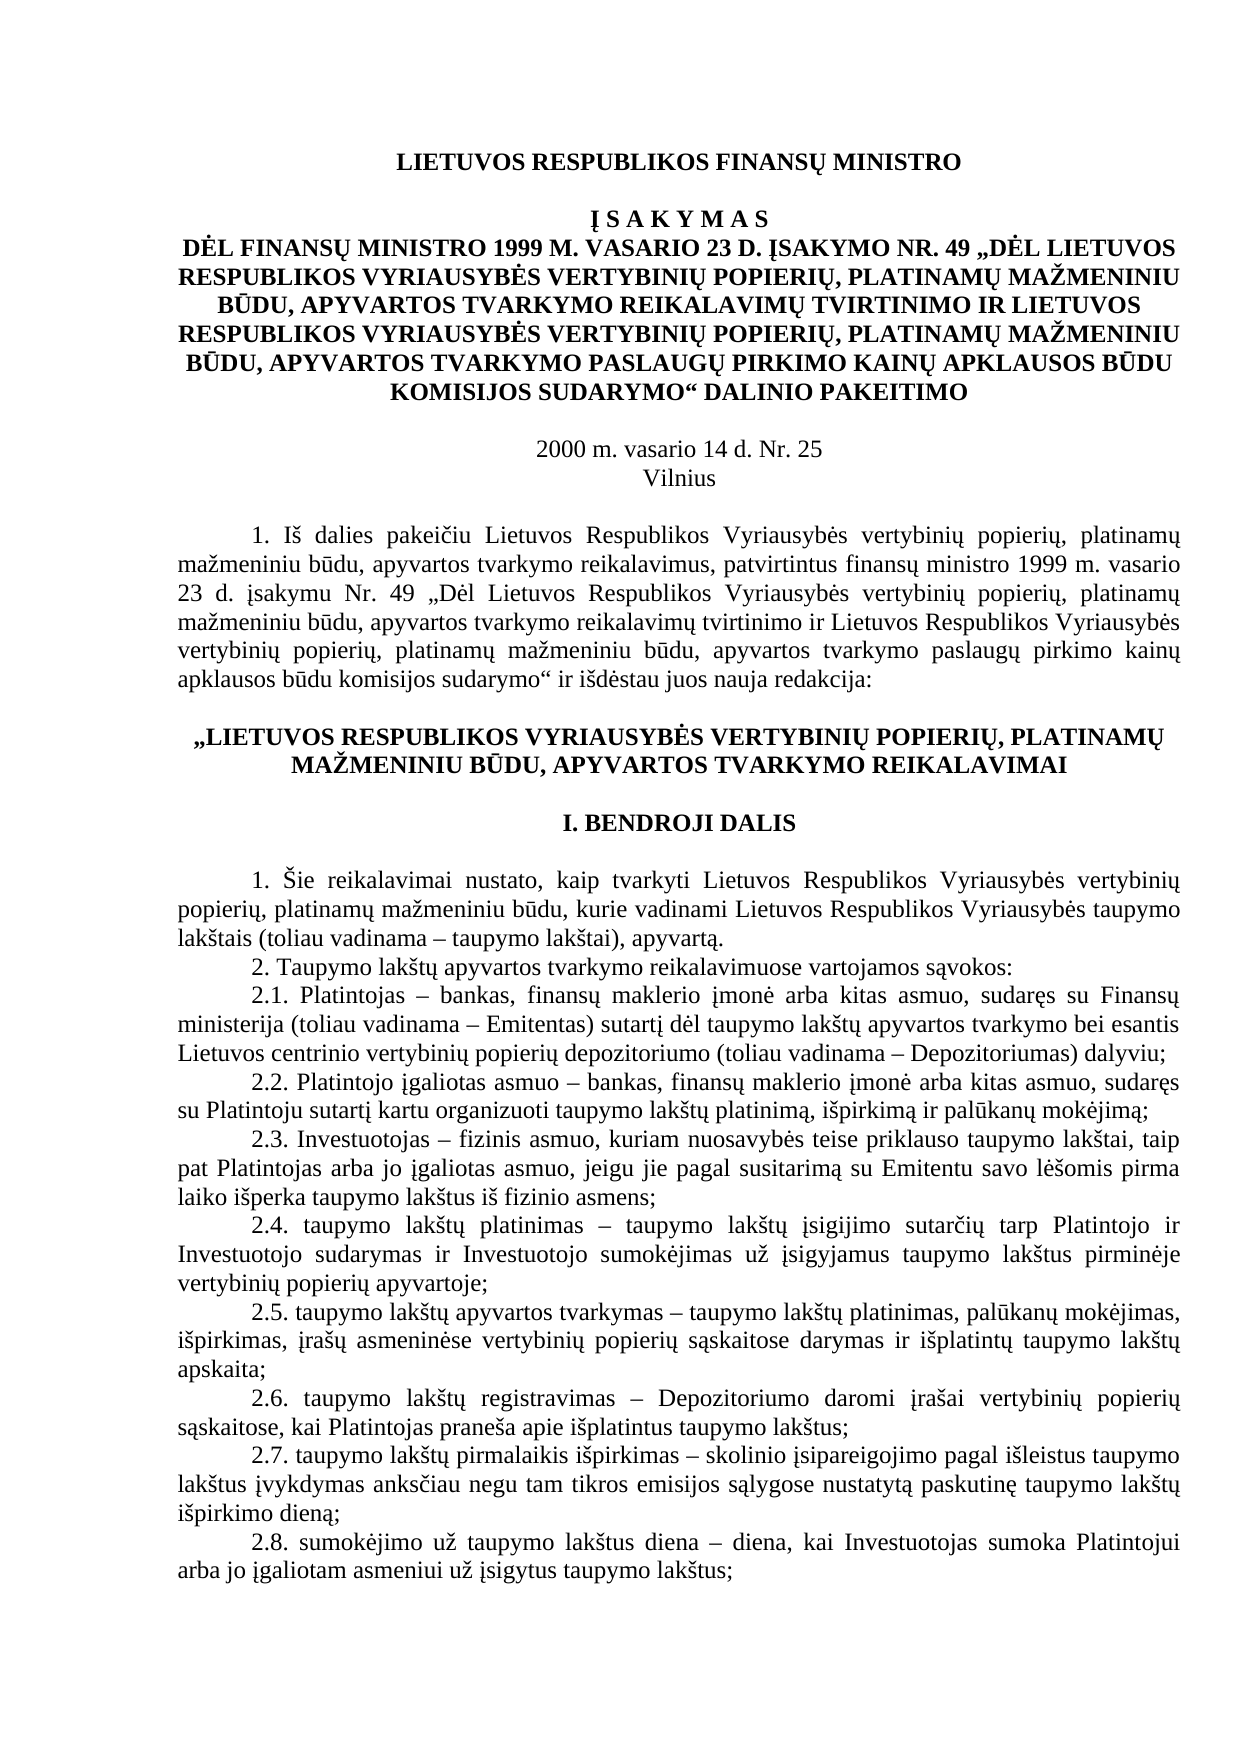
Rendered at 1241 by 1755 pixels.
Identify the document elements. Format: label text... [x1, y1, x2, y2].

text 2.6. taupymo lakštų registravimas – Depozitoriumo daromi įrašai vertybinių popierių sąskaitose, kai Platintojas praneša apie išplatintus taupymo lakštus; [177, 1383, 1181, 1441]
text 2.2. Platintojo įgaliotas asmuo – bankas, finansų maklerio įmonė arba kitas asmuo, sudaręs su Platintoju sutartį kartu organizuoti taupymo lakštų platinimą, išpirkimą ir palūkanų mokėjimą; [177, 1067, 1181, 1124]
text „Lietuvos Respublikos Vyriausybės vertybinių popierių, platinamų mažmeniniu būdu, apyvartos tvarkymo reikalavimai [177, 722, 1181, 779]
text 2.5. taupymo lakštų apyvartos tvarkymas – taupymo lakštų platinimas, palūkanų mokėjimas, išpirkimas, įrašų asmeninėse vertybinių popierių sąskaitose darymas ir išplatintų taupymo lakštų apskaita; [177, 1297, 1181, 1383]
text 1. Šie reikalavimai nustato, kaip tvarkyti Lietuvos Respublikos Vyriausybės vertybinių popierių, platinamų mažmeniniu būdu, kurie vadinami Lietuvos Respublikos Vyriausybės taupymo lakštais (toliau vadinama – taupymo lakštai), apyvartą. [177, 866, 1181, 952]
text I. Bendroji dalis [177, 808, 1181, 837]
text 2.3. Investuotojas – fizinis asmuo, kuriam nuosavybės teise priklauso taupymo lakštai, taip pat Platintojas arba jo įgaliotas asmuo, jeigu jie pagal susitarimą su Emitentu savo lėšomis pirma laiko išperka taupymo lakštus iš fizinio asmens; [177, 1124, 1181, 1211]
text 2000 m. vasario 14 d. Nr. 25 [177, 434, 1181, 463]
text Į s a k y m a s [177, 204, 1181, 233]
text 2.1. Platintojas – bankas, finansų maklerio įmonė arba kitas asmuo, sudaręs su Finansų ministerija (toliau vadinama – Emitentas) sutartį dėl taupymo lakštų apyvartos tvarkymo bei esantis Lietuvos centrinio vertybinių popierių depozitoriumo (toliau vadinama – Depozitoriumas) dalyviu; [177, 981, 1181, 1067]
text 2.4. taupymo lakštų platinimas – taupymo lakštų įsigijimo sutarčių tarp Platintojo ir Investuotojo sudarymas ir Investuotojo sumokėjimas už įsigyjamus taupymo lakštus pirminėje vertybinių popierių apyvartoje; [177, 1211, 1181, 1297]
text 2. Taupymo lakštų apyvartos tvarkymo reikalavimuose vartojamos sąvokos: [177, 952, 1181, 981]
text Lietuvos Respublikos Finansų ministro [177, 147, 1181, 176]
text 2.8. sumokėjimo už taupymo lakštus diena – diena, kai Investuotojas sumoka Platintojui arba jo įgaliotam asmeniui už įsigytus taupymo lakštus; [177, 1527, 1181, 1584]
text 1. Iš dalies pakeičiu Lietuvos Respublikos Vyriausybės vertybinių popierių, platinamų mažmeniniu būdu, apyvartos tvarkymo reikalavimus, patvirtintus finansų ministro 1999 m. vasario 23 d. įsakymu Nr. 49 „Dėl Lietuvos Respublikos Vyriausybės vertybinių popierių, platinamų mažmeniniu būdu, apyvartos tvarkymo reikalavimų tvirtinimo ir Lietuvos Respublikos Vyriausybės vertybinių popierių, platinamų mažmeniniu būdu, apyvartos tvarkymo paslaugų pirkimo kainų apklausos būdu komisijos sudarymo“ ir išdėstau juos nauja redakcija: [177, 521, 1181, 693]
text DĖL FINANSŲ MINISTRO 1999 M. VASARIO 23 D. ĮSAKYMO Nr. 49 „DĖL LIETUVOS RESPUBLIKOS VYRIAUSYBĖS VERTYBINIŲ POPIERIŲ, PLATINAMŲ MAŽMENINIU BŪDU, APYVARTOS TVARKYMO REIKALAVIMŲ TVIRTINIMO IR LIETUVOS RESPUBLIKOS VYRIAUSYBĖS VERTYBINIŲ POPIERIŲ, PLATINAMŲ MAŽMENINIU BŪDU, APYVARTOS TVARKYMO PASLAUGŲ PIRKIMO KAINŲ APKLAUSOS BŪDU KOMISIJOS SUDARYMO“ DALINIO PAKEITIMO [177, 233, 1181, 406]
text 2.7. taupymo lakštų pirmalaikis išpirkimas – skolinio įsipareigojimo pagal išleistus taupymo lakštus įvykdymas anksčiau negu tam tikros emisijos sąlygose nustatytą paskutinę taupymo lakštų išpirkimo dieną; [177, 1441, 1181, 1527]
text Vilnius [177, 463, 1181, 492]
